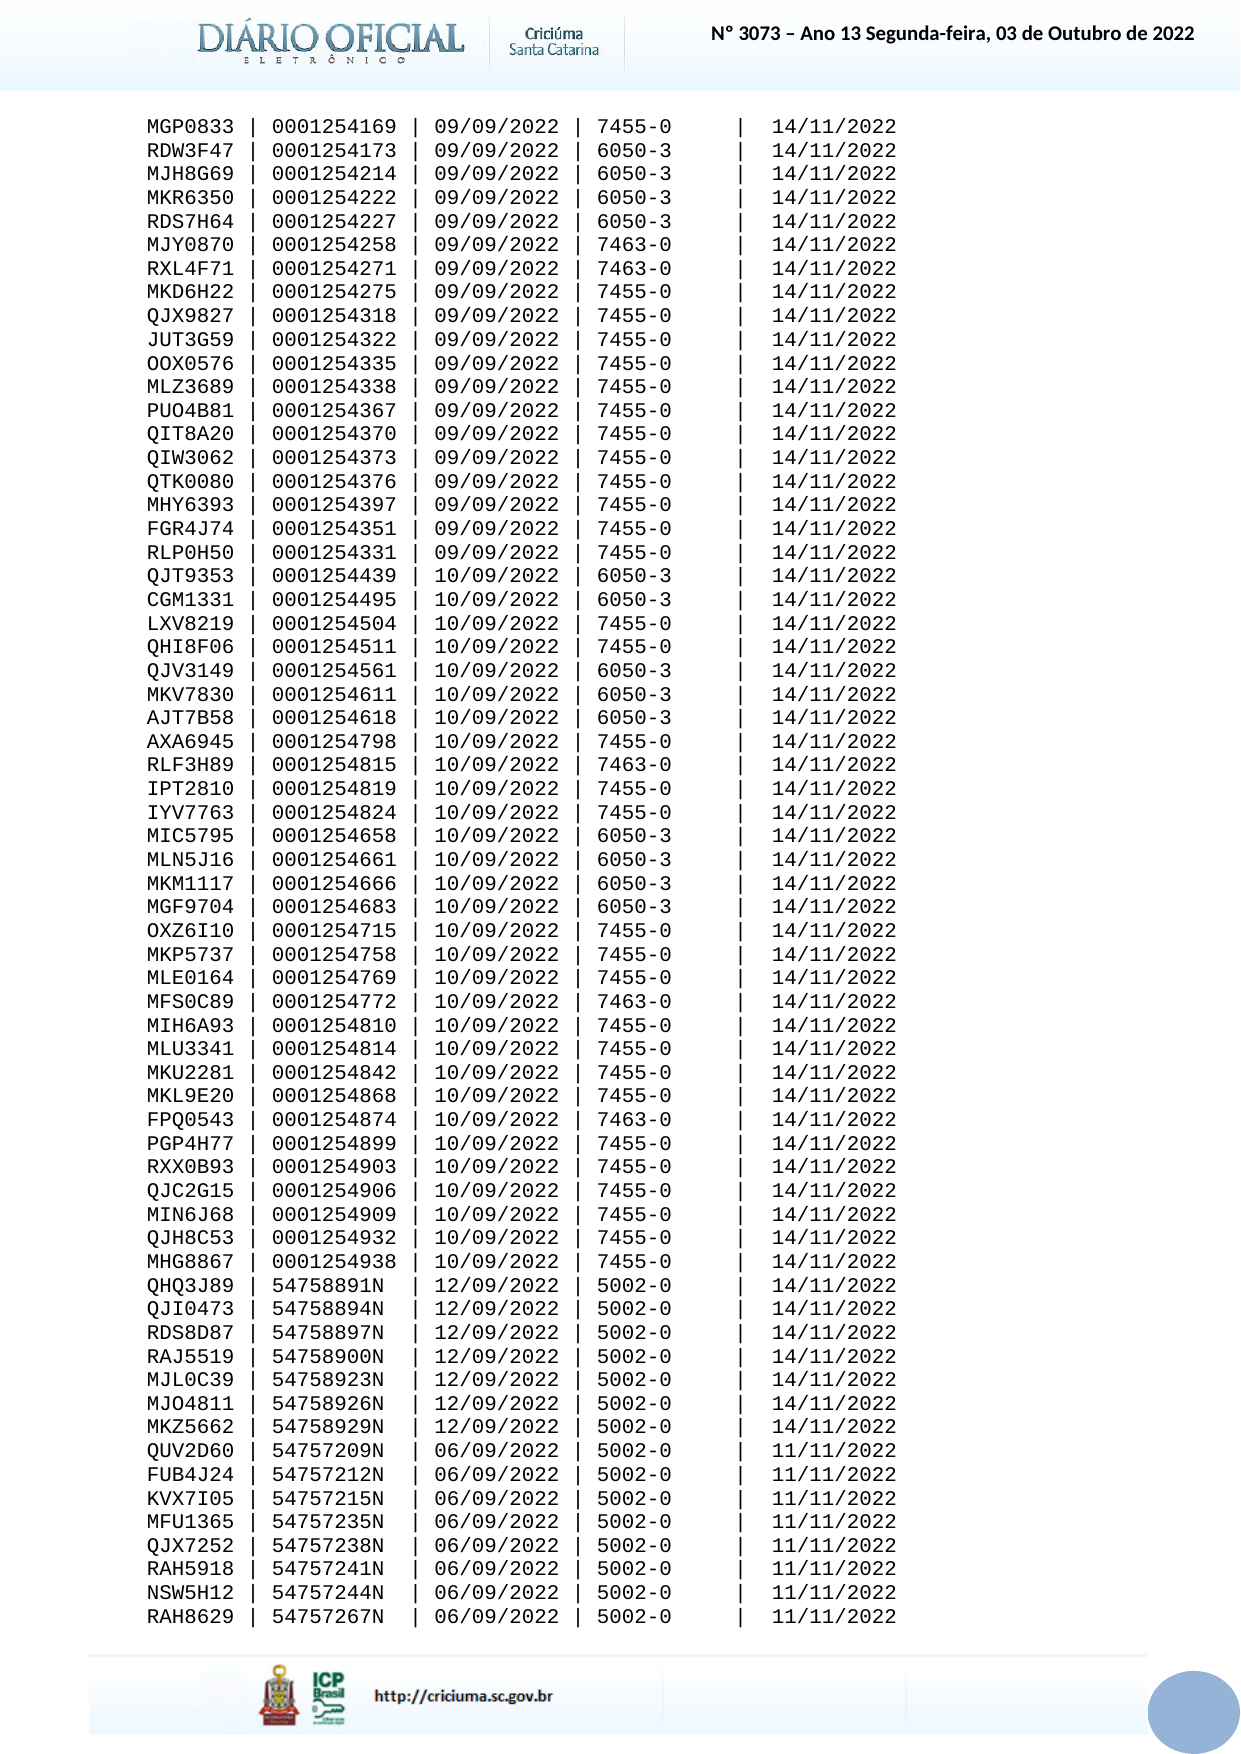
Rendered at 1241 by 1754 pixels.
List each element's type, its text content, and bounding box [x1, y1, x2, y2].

text FPQ0543 | 0001254874 | 10/09/2022 | 7463-0 | 14/11/2022 [59, 1109, 1167, 1133]
text IPT2810 | 0001254819 | 10/09/2022 | 7455-0 | 14/11/2022 [59, 778, 1167, 802]
text NSW5H12 | 54757244N | 06/09/2022 | 5002-0 | 11/11/2022 [59, 1582, 1167, 1606]
text MKL9E20 | 0001254868 | 10/09/2022 | 7455-0 | 14/11/2022 [59, 1086, 1167, 1109]
text QTK0080 | 0001254376 | 09/09/2022 | 7455-0 | 14/11/2022 [59, 471, 1167, 494]
text MKM1117 | 0001254666 | 10/09/2022 | 6050-3 | 14/11/2022 [59, 873, 1167, 896]
text QHQ3J89 | 54758891N | 12/09/2022 | 5002-0 | 14/11/2022 [59, 1275, 1167, 1298]
text KVX7I05 | 54757215N | 06/09/2022 | 5002-0 | 11/11/2022 [59, 1487, 1167, 1511]
text OOX0576 | 0001254335 | 09/09/2022 | 7455-0 | 14/11/2022 [59, 352, 1167, 376]
text QIT8A20 | 0001254370 | 09/09/2022 | 7455-0 | 14/11/2022 [59, 423, 1167, 447]
text QJI0473 | 54758894N | 12/09/2022 | 5002-0 | 14/11/2022 [59, 1298, 1167, 1322]
text OXZ6I10 | 0001254715 | 10/09/2022 | 7455-0 | 14/11/2022 [59, 920, 1167, 944]
text MKV7830 | 0001254611 | 10/09/2022 | 6050-3 | 14/11/2022 [59, 683, 1167, 707]
text RXX0B93 | 0001254903 | 10/09/2022 | 7455-0 | 14/11/2022 [59, 1156, 1167, 1180]
text MHG8867 | 0001254938 | 10/09/2022 | 7455-0 | 14/11/2022 [59, 1251, 1167, 1275]
text QJX7252 | 54757238N | 06/09/2022 | 5002-0 | 11/11/2022 [59, 1535, 1167, 1558]
text FGR4J74 | 0001254351 | 09/09/2022 | 7455-0 | 14/11/2022 [59, 518, 1167, 542]
text MGF9704 | 0001254683 | 10/09/2022 | 6050-3 | 14/11/2022 [59, 896, 1167, 920]
text MIC5795 | 0001254658 | 10/09/2022 | 6050-3 | 14/11/2022 [59, 825, 1167, 849]
text MJO4811 | 54758926N | 12/09/2022 | 5002-0 | 14/11/2022 [59, 1393, 1167, 1417]
text RDS7H64 | 0001254227 | 09/09/2022 | 6050-3 | 14/11/2022 [59, 211, 1167, 234]
text RLP0H50 | 0001254331 | 09/09/2022 | 7455-0 | 14/11/2022 [59, 542, 1167, 565]
text MLU3341 | 0001254814 | 10/09/2022 | 7455-0 | 14/11/2022 [59, 1038, 1167, 1062]
text QJH8C53 | 0001254932 | 10/09/2022 | 7455-0 | 14/11/2022 [59, 1227, 1167, 1251]
text MKU2281 | 0001254842 | 10/09/2022 | 7455-0 | 14/11/2022 [59, 1062, 1167, 1086]
text QUV2D60 | 54757209N | 06/09/2022 | 5002-0 | 11/11/2022 [59, 1440, 1167, 1464]
text MIH6A93 | 0001254810 | 10/09/2022 | 7455-0 | 14/11/2022 [59, 1014, 1167, 1038]
text IYV7763 | 0001254824 | 10/09/2022 | 7455-0 | 14/11/2022 [59, 802, 1167, 825]
text RLF3H89 | 0001254815 | 10/09/2022 | 7463-0 | 14/11/2022 [59, 754, 1167, 778]
text FUB4J24 | 54757212N | 06/09/2022 | 5002-0 | 11/11/2022 [59, 1464, 1167, 1487]
text QIW3062 | 0001254373 | 09/09/2022 | 7455-0 | 14/11/2022 [59, 447, 1167, 471]
text MLE0164 | 0001254769 | 10/09/2022 | 7455-0 | 14/11/2022 [59, 967, 1167, 991]
text JUT3G59 | 0001254322 | 09/09/2022 | 7455-0 | 14/11/2022 [59, 329, 1167, 352]
text QHI8F06 | 0001254511 | 10/09/2022 | 7455-0 | 14/11/2022 [59, 636, 1167, 660]
text RAH8629 | 54757267N | 06/09/2022 | 5002-0 | 11/11/2022 [59, 1606, 1167, 1629]
text PUO4B81 | 0001254367 | 09/09/2022 | 7455-0 | 14/11/2022 [59, 400, 1167, 423]
text MGP0833 | 0001254169 | 09/09/2022 | 7455-0 | 14/11/2022 [59, 116, 1167, 140]
text QJV3149 | 0001254561 | 10/09/2022 | 6050-3 | 14/11/2022 [59, 660, 1167, 683]
text QJX9827 | 0001254318 | 09/09/2022 | 7455-0 | 14/11/2022 [59, 305, 1167, 329]
text RDW3F47 | 0001254173 | 09/09/2022 | 6050-3 | 14/11/2022 [59, 140, 1167, 163]
text AJT7B58 | 0001254618 | 10/09/2022 | 6050-3 | 14/11/2022 [59, 707, 1167, 731]
text RAH5918 | 54757241N | 06/09/2022 | 5002-0 | 11/11/2022 [59, 1558, 1167, 1582]
text RAJ5519 | 54758900N | 12/09/2022 | 5002-0 | 14/11/2022 [59, 1346, 1167, 1369]
text PGP4H77 | 0001254899 | 10/09/2022 | 7455-0 | 14/11/2022 [59, 1133, 1167, 1156]
text MFS0C89 | 0001254772 | 10/09/2022 | 7463-0 | 14/11/2022 [59, 991, 1167, 1014]
text MIN6J68 | 0001254909 | 10/09/2022 | 7455-0 | 14/11/2022 [59, 1204, 1167, 1227]
text LXV8219 | 0001254504 | 10/09/2022 | 7455-0 | 14/11/2022 [59, 613, 1167, 636]
text MJY0870 | 0001254258 | 09/09/2022 | 7463-0 | 14/11/2022 [59, 234, 1167, 258]
text MLN5J16 | 0001254661 | 10/09/2022 | 6050-3 | 14/11/2022 [59, 849, 1167, 873]
text MKP5737 | 0001254758 | 10/09/2022 | 7455-0 | 14/11/2022 [59, 944, 1167, 967]
text MKR6350 | 0001254222 | 09/09/2022 | 6050-3 | 14/11/2022 [59, 187, 1167, 211]
text MKD6H22 | 0001254275 | 09/09/2022 | 7455-0 | 14/11/2022 [59, 282, 1167, 305]
text QJT9353 | 0001254439 | 10/09/2022 | 6050-3 | 14/11/2022 [59, 565, 1167, 589]
text MFU1365 | 54757235N | 06/09/2022 | 5002-0 | 11/11/2022 [59, 1511, 1167, 1535]
text MKZ5662 | 54758929N | 12/09/2022 | 5002-0 | 14/11/2022 [59, 1417, 1167, 1440]
text RDS8D87 | 54758897N | 12/09/2022 | 5002-0 | 14/11/2022 [59, 1322, 1167, 1346]
text MLZ3689 | 0001254338 | 09/09/2022 | 7455-0 | 14/11/2022 [59, 376, 1167, 400]
text MJL0C39 | 54758923N | 12/09/2022 | 5002-0 | 14/11/2022 [59, 1369, 1167, 1393]
text CGM1331 | 0001254495 | 10/09/2022 | 6050-3 | 14/11/2022 [59, 589, 1167, 613]
text AXA6945 | 0001254798 | 10/09/2022 | 7455-0 | 14/11/2022 [59, 731, 1167, 754]
text QJC2G15 | 0001254906 | 10/09/2022 | 7455-0 | 14/11/2022 [59, 1180, 1167, 1204]
text MJH8G69 | 0001254214 | 09/09/2022 | 6050-3 | 14/11/2022 [59, 163, 1167, 187]
text RXL4F71 | 0001254271 | 09/09/2022 | 7463-0 | 14/11/2022 [59, 258, 1167, 282]
text MHY6393 | 0001254397 | 09/09/2022 | 7455-0 | 14/11/2022 [59, 494, 1167, 518]
